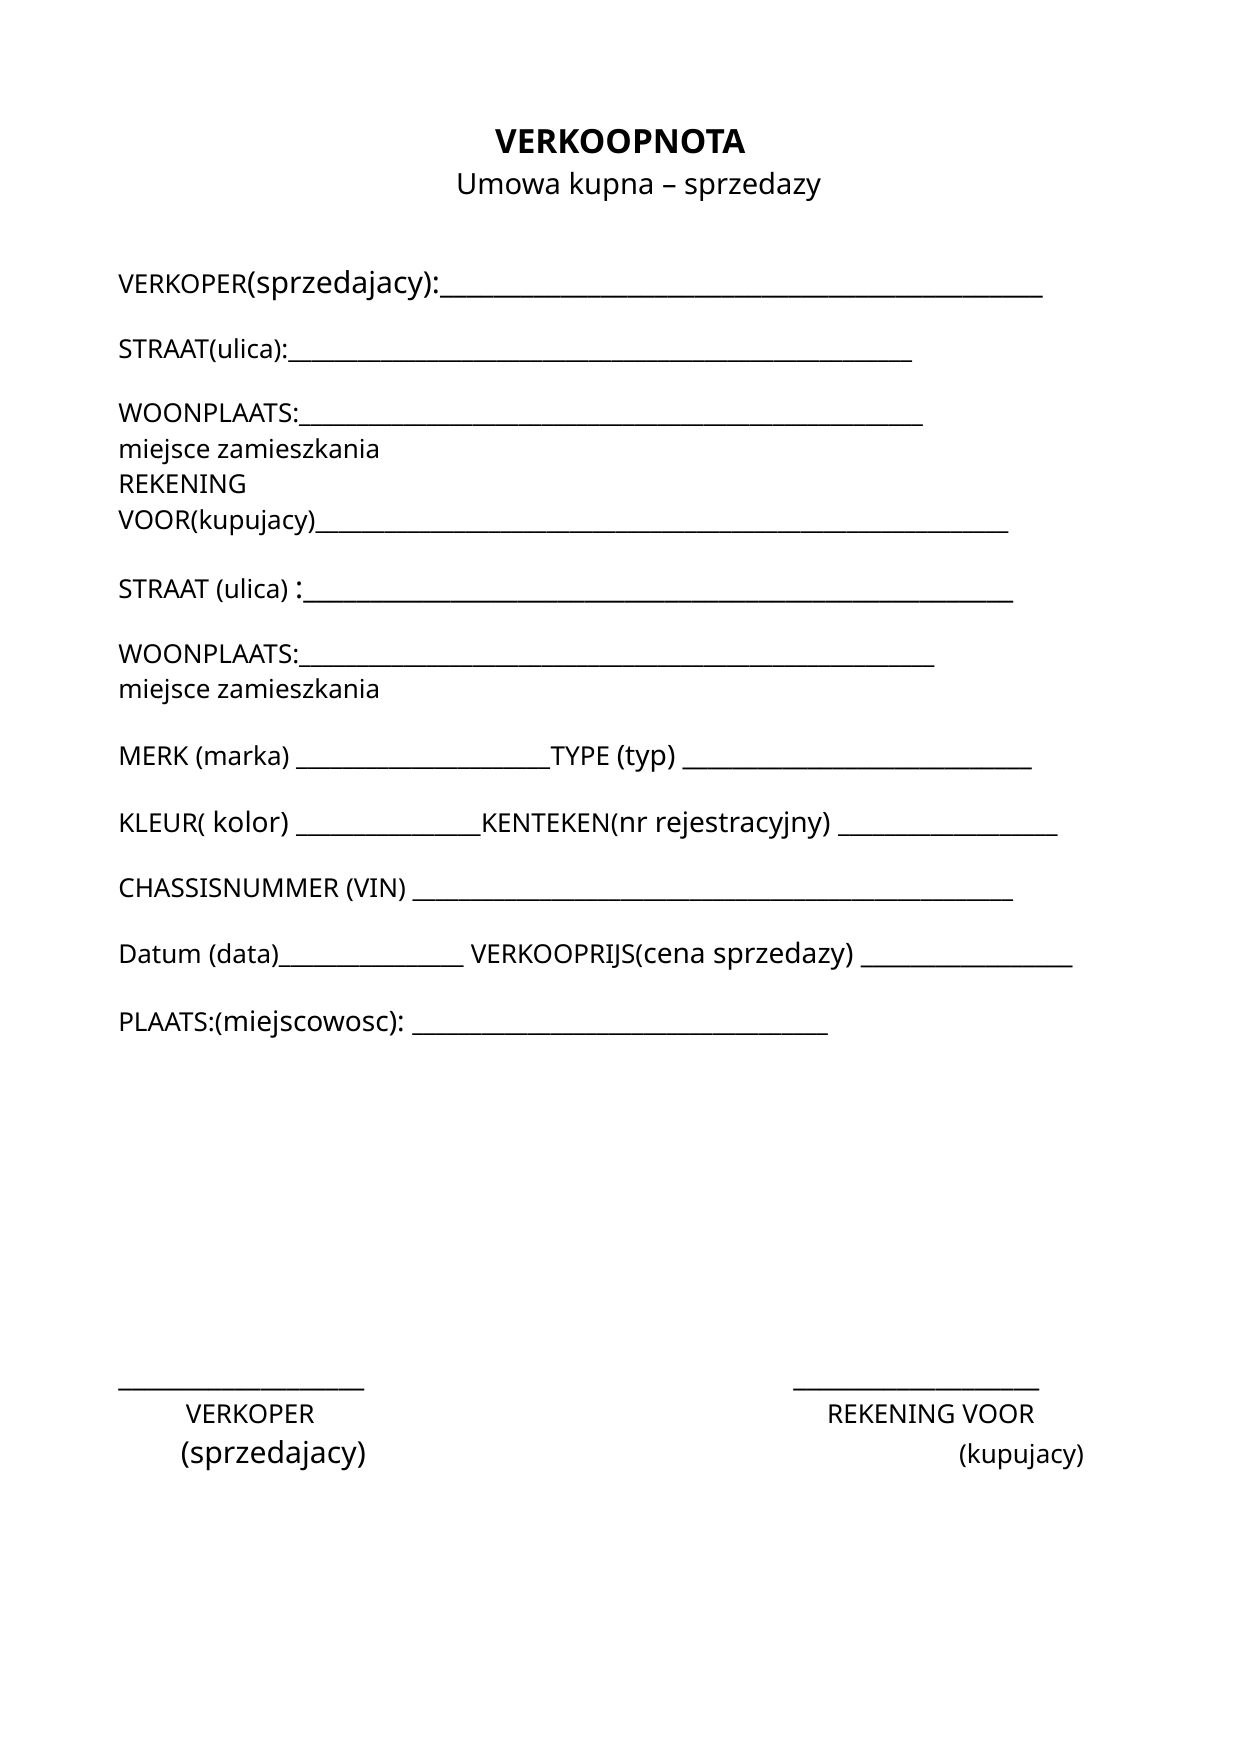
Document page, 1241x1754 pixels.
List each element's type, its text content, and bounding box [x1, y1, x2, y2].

text PLAATS:(miejscowosc): ____________________________________ [118, 1001, 1122, 1039]
text STRAAT (ulica) :_____________________________________________________ [118, 566, 1122, 607]
text (sprzedajacy) (kupujacy) [118, 1431, 1122, 1472]
text VERKOOPNOTA [118, 118, 1122, 163]
text VERKOPER(sprzedajacy):_____________________________________________ [118, 261, 1122, 302]
text VOOR(kupujacy)____________________________________________________________ [118, 501, 1122, 537]
text Umowa kupna – sprzedazy [118, 163, 1122, 203]
text VERKOPER REKENING VOOR [118, 1395, 1122, 1431]
text miejsce zamieszkania [118, 430, 1122, 466]
text Datum (data)________________ VERKOOPRIJS(cena sprzedazy) _________________ [118, 934, 1122, 972]
text MERK (marka) ______________________TYPE (typ) ____________________________ [118, 735, 1122, 774]
text KLEUR( kolor) ________________KENTEKEN(nr rejestracyjny) ___________________ [118, 802, 1122, 841]
text REKENING [118, 466, 1122, 501]
text WOONPLAATS:_______________________________________________________ [118, 636, 1122, 671]
text WOONPLAATS:______________________________________________________ [118, 395, 1122, 430]
text miejsce zamieszkania [118, 671, 1122, 707]
text ___________________ ___________________ [118, 1356, 1122, 1395]
text CHASSISNUMMER (VIN) ____________________________________________________ [118, 869, 1122, 905]
text STRAAT(ulica):______________________________________________________ [118, 331, 1122, 366]
